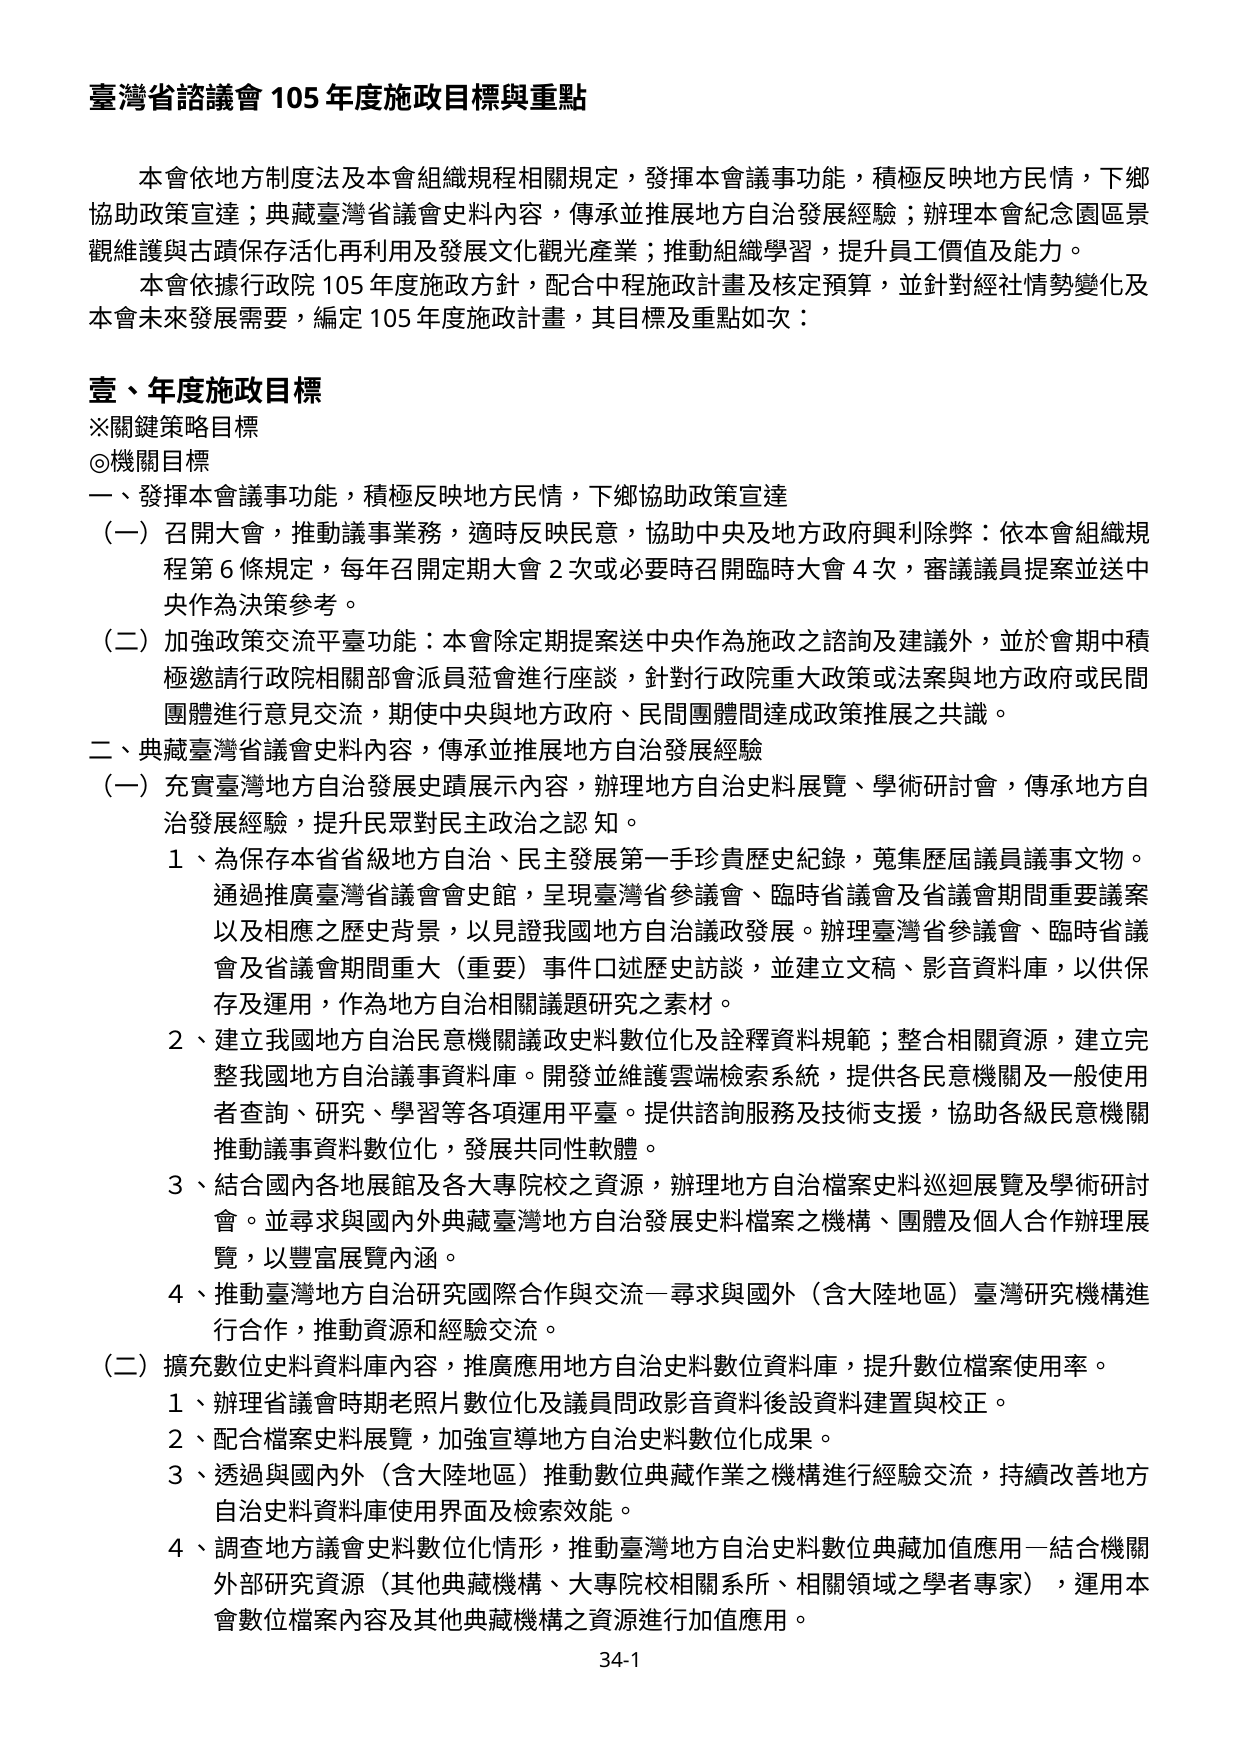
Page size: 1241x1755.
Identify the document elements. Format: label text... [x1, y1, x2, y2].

text ４、推動臺灣地方自治研究國際合作與交流—尋求與國外（含大陸地區）臺灣研究機構進行合作，推動資源和經驗交流。 [164, 1274, 1152, 1347]
text 壹、年度施政目標 [89, 368, 1152, 410]
text 臺灣省諮議會105年度施政目標與重點 [89, 75, 1152, 117]
text ３、透過與國內外（含大陸地區）推動數位典藏作業之機構進行經驗交流，持續改善地方自治史料資料庫使用界面及檢索效能。 [164, 1456, 1152, 1528]
text ４、調查地方議會史料數位化情形，推動臺灣地方自治史料數位典藏加值應用—結合機關外部研究資源（其他典藏機構、大專院校相關系所、相關領域之學者專家），運用本會數位檔案內容及其他典藏機構之資源進行加值應用。 [164, 1528, 1152, 1637]
text ２、配合檔案史料展覽，加強宣導地方自治史料數位化成果。 [164, 1419, 1152, 1456]
text 一、發揮本會議事功能，積極反映地方民情，下鄉協助政策宣達 [89, 477, 1152, 513]
text １、為保存本省省級地方自治、民主發展第一手珍貴歷史紀錄，蒐集歷屆議員議事文物。通過推廣臺灣省議會會史館，呈現臺灣省參議會、臨時省議會及省議會期間重要議案以及相應之歷史背景，以見證我國地方自治議政發展。辦理臺灣省參議會、臨時省議會及省議會期間重大（重要）事件口述歷史訪談，並建立文稿、影音資料庫，以供保存及運用，作為地方自治相關議題研究之素材。 [164, 839, 1152, 1021]
text ２、建立我國地方自治民意機關議政史料數位化及詮釋資料規範；整合相關資源，建立完整我國地方自治議事資料庫。開發並維護雲端檢索系統，提供各民意機關及一般使用者查詢、研究、學習等各項運用平臺。提供諮詢服務及技術支援，協助各級民意機關推動議事資料數位化，發展共同性軟體。 [164, 1021, 1152, 1166]
text 本會依地方制度法及本會組織規程相關規定，發揮本會議事功能，積極反映地方民情，下鄉協助政策宣達；典藏臺灣省議會史料內容，傳承並推展地方自治發展經驗；辦理本會紀念園區景觀維護與古蹟保存活化再利用及發展文化觀光產業；推動組織學習，提升員工價值及能力。 [89, 159, 1152, 267]
text ※關鍵策略目標 [89, 410, 1152, 443]
text 二、典藏臺灣省議會史料內容，傳承並推展地方自治發展經驗 [89, 731, 1152, 767]
text （一）充實臺灣地方自治發展史蹟展示內容，辦理地方自治史料展覽、學術研討會，傳承地方自治發展經驗，提升民眾對民主政治之認 知。 [89, 767, 1152, 839]
text ３、結合國內各地展館及各大專院校之資源，辦理地方自治檔案史料巡迴展覽及學術研討會。並尋求與國內外典藏臺灣地方自治發展史料檔案之機構、團體及個人合作辦理展覽，以豐富展覽內涵。 [164, 1166, 1152, 1274]
text （一）召開大會，推動議事業務，適時反映民意，協助中央及地方政府興利除弊：依本會組織規程第6條規定，每年召開定期大會2次或必要時召開臨時大會4次，審議議員提案並送中央作為決策參考。 [89, 513, 1152, 622]
text １、辦理省議會時期老照片數位化及議員問政影音資料後設資料建置與校正。 [164, 1383, 1152, 1419]
text （二）擴充數位史料資料庫內容，推廣應用地方自治史料數位資料庫，提升數位檔案使用率。 [89, 1347, 1152, 1383]
text 本會依據行政院105年度施政方針，配合中程施政計畫及核定預算，並針對經社情勢變化及本會未來發展需要，編定105年度施政計畫，其目標及重點如次： [89, 267, 1152, 334]
text ◎機關目標 [89, 443, 1152, 477]
text （二）加強政策交流平臺功能：本會除定期提案送中央作為施政之諮詢及建議外，並於會期中積極邀請行政院相關部會派員蒞會進行座談，針對行政院重大政策或法案與地方政府或民間團體進行意見交流，期使中央與地方政府、民間團體間達成政策推展之共識。 [89, 622, 1152, 731]
